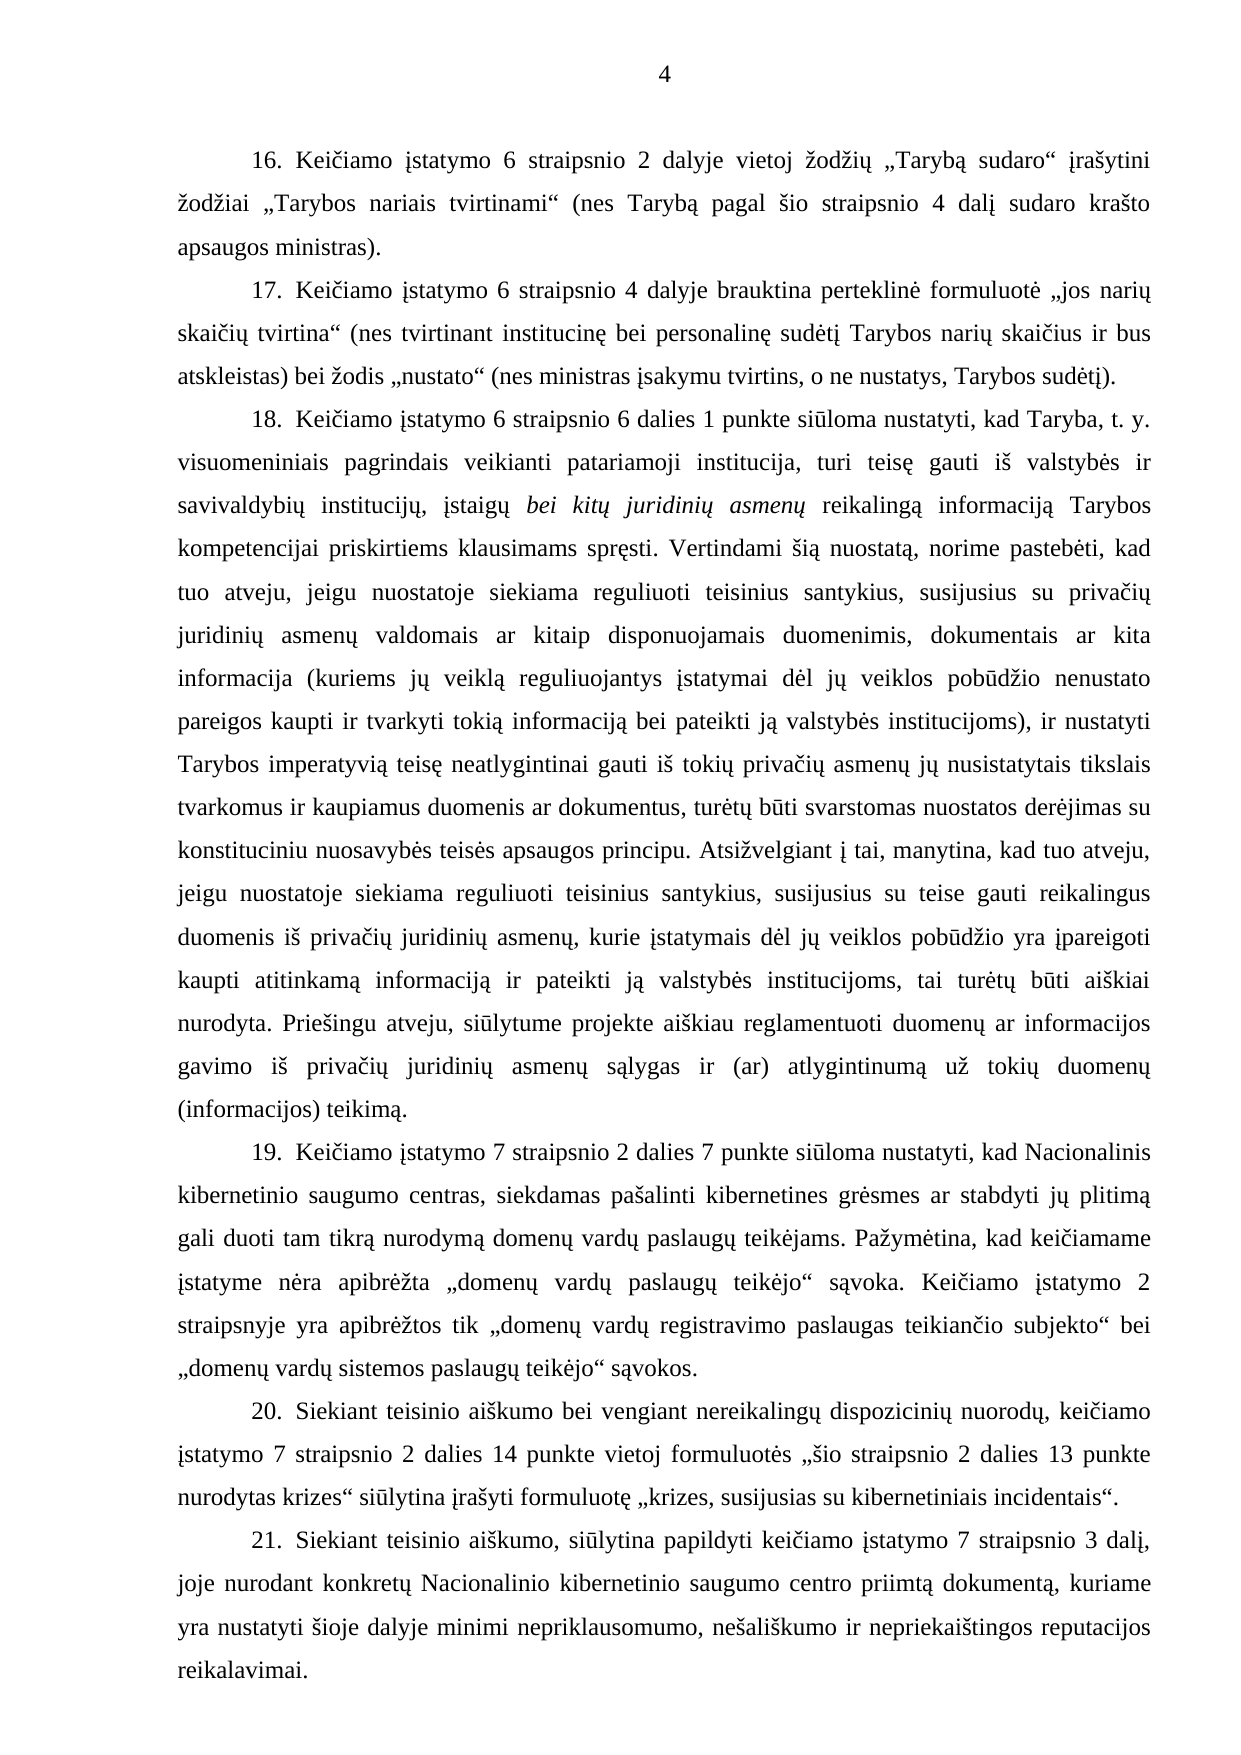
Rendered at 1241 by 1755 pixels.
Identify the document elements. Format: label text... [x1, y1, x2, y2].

list Keičiamo įstatymo 7 straipsnio 2 dalies 7 punkte siūloma nustatyti, kad Nacionalinis kibernetinio saugumo centras, siekdamas pašalinti kibernetines grėsmes ar stabdyti jų plitimą gali duoti tam tikrą nurodymą domenų vardų paslaugų teikėjams. Pažymėtina, kad keičiamame įstatyme nėra apibrėžta „domenų vardų paslaugų teikėjo“ sąvoka. Keičiamo įstatymo 2 straipsnyje yra apibrėžtos tik „domenų vardų registravimo paslaugas teikiančio subjekto“ bei „domenų vardų sistemos paslaugų teikėjo“ sąvokos. [177, 1137, 1152, 1382]
list Siekiant teisinio aiškumo bei vengiant nereikalingų dispozicinių nuorodų, keičiamo įstatymo 7 straipsnio 2 dalies 14 punkte vietoj formuluotės „šio straipsnio 2 dalies 13 punkte nurodytas krizes“ siūlytina įrašyti formuluotę „krizes, susijusias su kibernetiniais incidentais“. [177, 1396, 1152, 1511]
list Siekiant teisinio aiškumo, siūlytina papildyti keičiamo įstatymo 7 straipsnio 3 dalį, joje nurodant konkretų Nacionalinio kibernetinio saugumo centro priimtą dokumentą, kuriame yra nustatyti šioje dalyje minimi nepriklausomumo, nešališkumo ir nepriekaištingos reputacijos reikalavimai. [177, 1525, 1152, 1683]
list Keičiamo įstatymo 6 straipsnio 4 dalyje brauktina perteklinė formuluotė „jos narių skaičių tvirtina“ (nes tvirtinant institucinę bei personalinę sudėtį Tarybos narių skaičius ir bus atskleistas) bei žodis „nustato“ (nes ministras įsakymu tvirtins, o ne nustatys, Tarybos sudėtį). [177, 275, 1152, 390]
list Keičiamo įstatymo 6 straipsnio 2 dalyje vietoj žodžių „Tarybą sudaro“ įrašytini žodžiai „Tarybos nariais tvirtinami“ (nes Tarybą pagal šio straipsnio 4 dalį sudaro krašto apsaugos ministras). [177, 145, 1152, 260]
list Keičiamo įstatymo 6 straipsnio 6 dalies 1 punkte siūloma nustatyti, kad Taryba, t. y. visuomeniniais pagrindais veikianti patariamoji institucija, turi teisę gauti iš valstybės ir savivaldybių institucijų, įstaigų bei kitų juridinių asmenų reikalingą informaciją Tarybos kompetencijai priskirtiems klausimams spręsti. Vertindami šią nuostatą, norime pastebėti, kad tuo atveju, jeigu nuostatoje siekiama reguliuoti teisinius santykius, susijusius su privačių juridinių asmenų valdomais ar kitaip disponuojamais duomenimis, dokumentais ar kita informacija (kuriems jų veiklą reguliuojantys įstatymai dėl jų veiklos pobūdžio nenustato pareigos kaupti ir tvarkyti tokią informaciją bei pateikti ją valstybės institucijoms), ir nustatyti Tarybos imperatyvią teisę neatlygintinai gauti iš tokių privačių asmenų jų nusistatytais tikslais tvarkomus ir kaupiamus duomenis ar dokumentus, turėtų būti svarstomas nuostatos derėjimas su konstituciniu nuosavybės teisės apsaugos principu. Atsižvelgiant į tai, manytina, kad tuo atveju, jeigu nuostatoje siekiama reguliuoti teisinius santykius, susijusius su teise gauti reikalingus duomenis iš privačių juridinių asmenų, kurie įstatymais dėl jų veiklos pobūdžio yra įpareigoti kaupti atitinkamą informaciją ir pateikti ją valstybės institucijoms, tai turėtų būti aiškiai nurodyta. Priešingu atveju, siūlytume projekte aiškiau reglamentuoti duomenų ar informacijos gavimo iš privačių juridinių asmenų sąlygas ir (ar) atlygintinumą už tokių duomenų (informacijos) teikimą. [177, 404, 1152, 1123]
